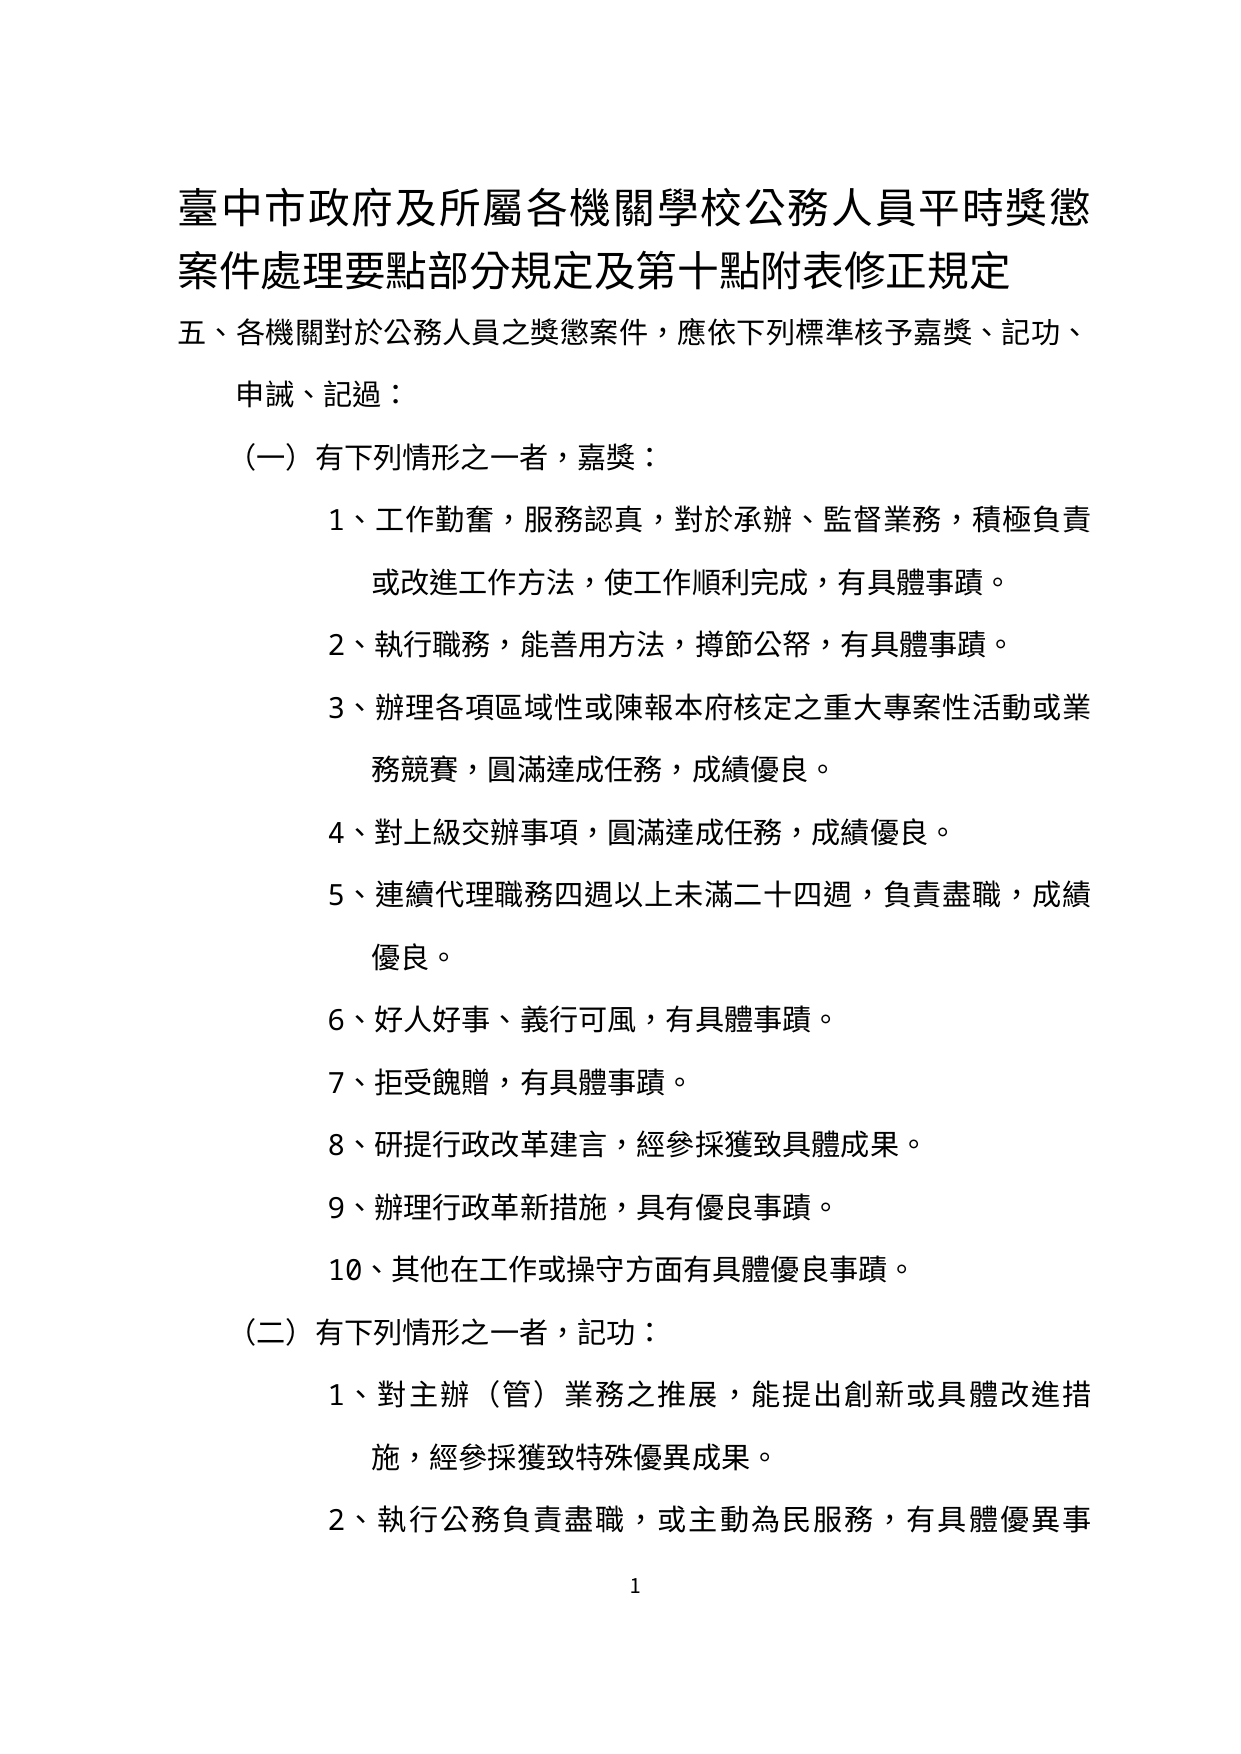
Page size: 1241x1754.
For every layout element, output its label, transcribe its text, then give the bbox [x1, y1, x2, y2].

text 五、各機關對於公務人員之獎懲案件，應依下列標準核予嘉獎、記功、申誡、記過： [177, 289, 1092, 414]
text 6、好人好事、義行可風，有具體事蹟。 [327, 976, 1092, 1039]
text 2、執行職務，能善用方法，撙節公帑，有具體事蹟。 [327, 601, 1092, 664]
text （二）有下列情形之一者，記功： [227, 1289, 1092, 1351]
text 4、對上級交辦事項，圓滿達成任務，成績優良。 [327, 789, 1092, 851]
text 5、連續代理職務四週以上未滿二十四週，負責盡職，成績優良。 [327, 851, 1092, 976]
text 3、辦理各項區域性或陳報本府核定之重大專案性活動或業務競賽，圓滿達成任務，成績優良。 [327, 664, 1092, 789]
text 1、對主辦（管）業務之推展，能提出創新或具體改進措施，經參採獲致特殊優異成果。 [327, 1351, 1092, 1476]
text 2、執行公務負責盡職，或主動為民服務，有具體優異事 [327, 1476, 1092, 1539]
text 7、拒受餽贈，有具體事蹟。 [327, 1039, 1092, 1101]
text （一）有下列情形之一者，嘉獎： [227, 414, 1092, 476]
text 9、辦理行政革新措施，具有優良事蹟。 [327, 1164, 1092, 1226]
text 臺中市政府及所屬各機關學校公務人員平時獎懲案件處理要點部分規定及第十點附表修正規定 [177, 164, 1092, 289]
text 1、工作勤奮，服務認真，對於承辦、監督業務，積極負責或改進工作方法，使工作順利完成，有具體事蹟。 [327, 476, 1092, 601]
text 10、其他在工作或操守方面有具體優良事蹟。 [327, 1226, 1092, 1289]
text 8、研提行政改革建言，經參採獲致具體成果。 [327, 1101, 1092, 1164]
